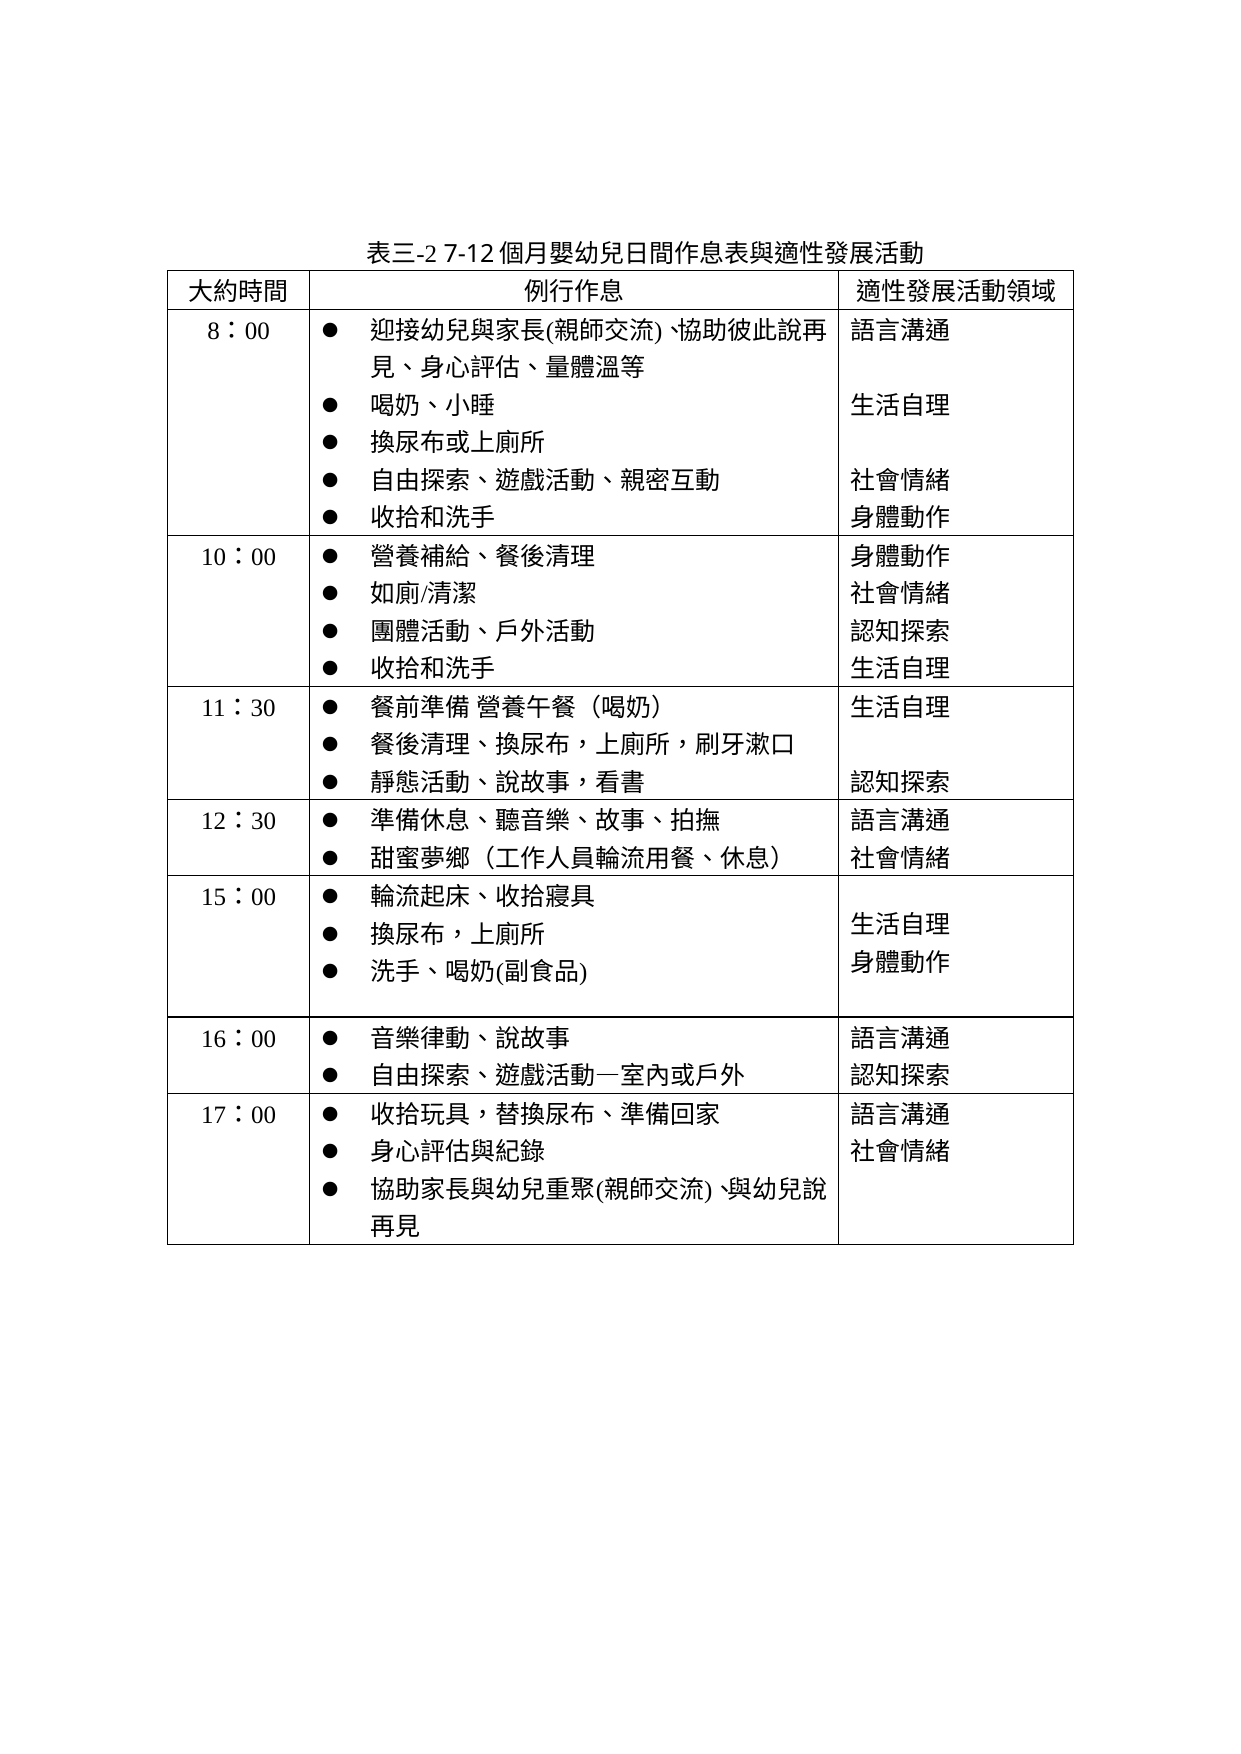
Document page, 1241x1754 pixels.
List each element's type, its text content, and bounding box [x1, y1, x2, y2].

table_cell 17：00 [168, 1094, 309, 1243]
table_header 大約時間 [168, 271, 309, 308]
table_header 例行作息 [310, 271, 838, 308]
table_cell 餐前準備 營養午餐（喝奶） 餐後清理、換尿布，上廁所，刷牙漱口 靜態活動、說故事，看書 [310, 687, 838, 799]
table_cell 15：00 [168, 876, 309, 1016]
table_cell 身體動作 社會情緒 認知探索 生活自理 [839, 536, 1073, 686]
table_cell 音樂律動、說故事 自由探索、遊戲活動—室內或戶外 [310, 1018, 838, 1092]
subtitle 表三-2 7-12個月嬰幼兒日間作息表與適性發展活動 [118, 232, 1122, 270]
table_cell 生活自理 認知探索 [839, 687, 1073, 799]
table_cell 迎接幼兒與家長(親師交流)、協助彼此說再見、身心評估、量體溫等 喝奶、小睡 換尿布或上廁所 自由探索、遊戲活動、親密互動 收拾和洗手 [310, 310, 838, 534]
table_cell 輪流起床、收拾寢具 換尿布，上廁所 洗手、喝奶(副食品) [310, 876, 838, 1016]
table_cell 語言溝通 社會情緒 [839, 1094, 1073, 1243]
table_cell 16：00 [168, 1018, 309, 1092]
table_cell 8：00 [168, 310, 309, 534]
table_header 適性發展活動領域 [839, 271, 1073, 308]
table_cell 11：30 [168, 687, 309, 799]
table_cell 生活自理 身體動作 [839, 876, 1073, 1016]
table_cell 語言溝通 社會情緒 [839, 800, 1073, 875]
table_cell 語言溝通 認知探索 [839, 1018, 1073, 1092]
table_cell 收拾玩具，替換尿布、準備回家 身心評估與紀錄 協助家長與幼兒重聚(親師交流)、與幼兒說再見 [310, 1094, 838, 1243]
table_cell 準備休息、聽音樂、故事、拍撫 甜蜜夢鄉（工作人員輪流用餐、休息） [310, 800, 838, 875]
table_cell 10：00 [168, 536, 309, 686]
table_cell 12：30 [168, 800, 309, 875]
table_cell 語言溝通 生活自理 社會情緒 身體動作 [839, 310, 1073, 534]
table_cell 營養補給、餐後清理 如廁/清潔 團體活動、戶外活動 收拾和洗手 [310, 536, 838, 686]
